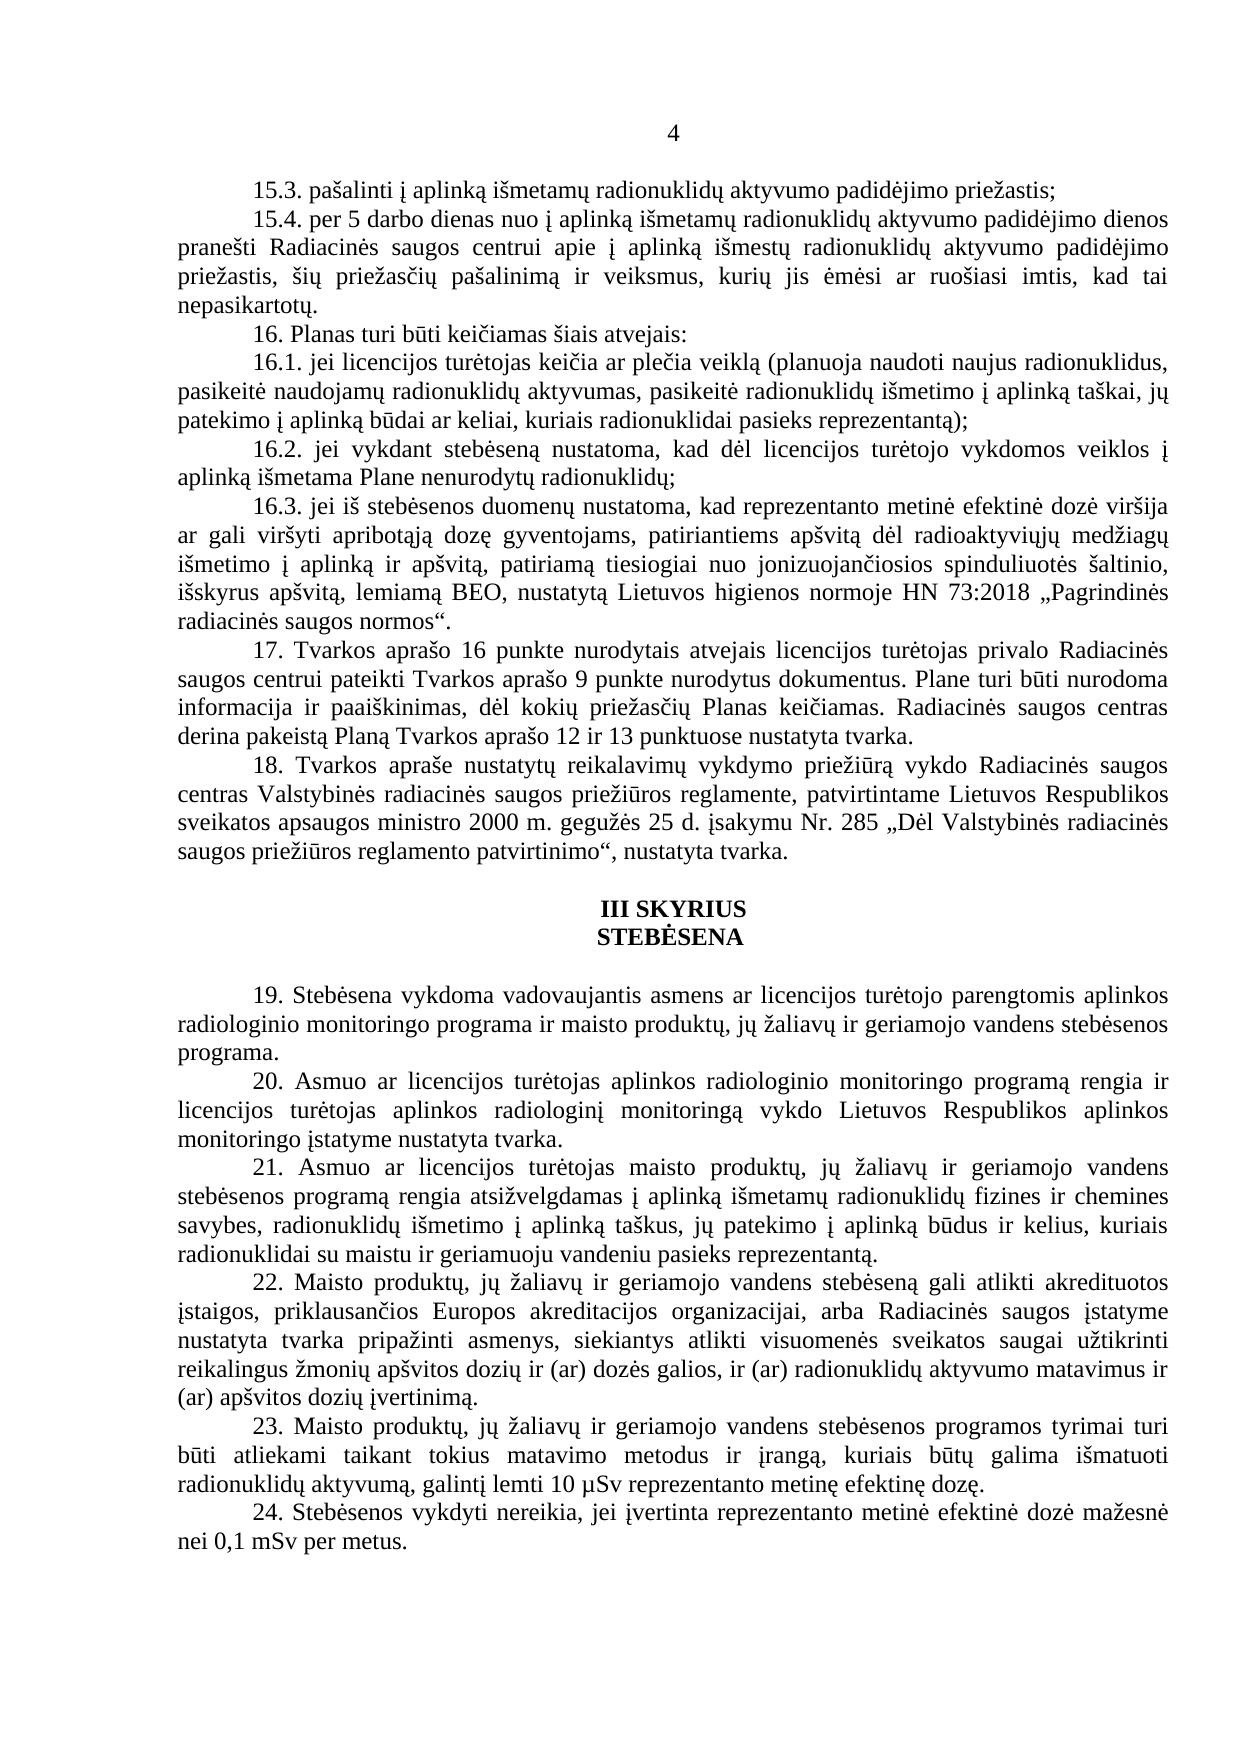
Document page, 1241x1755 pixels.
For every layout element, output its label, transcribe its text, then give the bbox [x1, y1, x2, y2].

text STEBĖSENA [177, 922, 1169, 951]
text 16.1. jei licencijos turėtojas keičia ar plečia veiklą (planuoja naudoti naujus radionuklidus, pasikeitė naudojamų radionuklidų aktyvumas, pasikeitė radionuklidų išmetimo į aplinką taškai, jų patekimo į aplinką būdai ar keliai, kuriais radionuklidai pasieks reprezentantą); [177, 347, 1169, 434]
text 20. Asmuo ar licencijos turėtojas aplinkos radiologinio monitoringo programą rengia ir licencijos turėtojas aplinkos radiologinį monitoringą vykdo Lietuvos Respublikos aplinkos monitoringo įstatyme nustatyta tvarka. [177, 1066, 1169, 1152]
text 19. Stebėsena vykdoma vadovaujantis asmens ar licencijos turėtojo parengtomis aplinkos radiologinio monitoringo programa ir maisto produktų, jų žaliavų ir geriamojo vandens stebėsenos programa. [177, 980, 1169, 1066]
text 15.4. per 5 darbo dienas nuo į aplinką išmetamų radionuklidų aktyvumo padidėjimo dienos pranešti Radiacinės saugos centrui apie į aplinką išmestų radionuklidų aktyvumo padidėjimo priežastis, šių priežasčių pašalinimą ir veiksmus, kurių jis ėmėsi ar ruošiasi imtis, kad tai nepasikartotų. [177, 204, 1169, 319]
text 23. Maisto produktų, jų žaliavų ir geriamojo vandens stebėsenos programos tyrimai turi būti atliekami taikant tokius matavimo metodus ir įrangą, kuriais būtų galima išmatuoti radionuklidų aktyvumą, galintį lemti 10 µSv reprezentanto metinę efektinę dozę. [177, 1411, 1169, 1497]
text 17. Tvarkos aprašo 16 punkte nurodytais atvejais licencijos turėtojas privalo Radiacinės saugos centrui pateikti Tvarkos aprašo 9 punkte nurodytus dokumentus. Plane turi būti nurodoma informacija ir paaiškinimas, dėl kokių priežasčių Planas keičiamas. Radiacinės saugos centras derina pakeistą Planą Tvarkos aprašo 12 ir 13 punktuose nustatyta tvarka. [177, 635, 1169, 750]
text 16.3. jei iš stebėsenos duomenų nustatoma, kad reprezentanto metinė efektinė dozė viršija ar gali viršyti apribotąją dozę gyventojams, patiriantiems apšvitą dėl radioaktyviųjų medžiagų išmetimo į aplinką ir apšvitą, patiriamą tiesiogiai nuo jonizuojančiosios spinduliuotės šaltinio, išskyrus apšvitą, lemiamą BEO, nustatytą Lietuvos higienos normoje HN 73:2018 „Pagrindinės radiacinės saugos normos“. [177, 491, 1169, 635]
text 22. Maisto produktų, jų žaliavų ir geriamojo vandens stebėseną gali atlikti akredituotos įstaigos, priklausančios Europos akreditacijos organizacijai, arba Radiacinės saugos įstatyme nustatyta tvarka pripažinti asmenys, siekiantys atlikti visuomenės sveikatos saugai užtikrinti reikalingus žmonių apšvitos dozių ir (ar) dozės galios, ir (ar) radionuklidų aktyvumo matavimus ir (ar) apšvitos dozių įvertinimą. [177, 1267, 1169, 1411]
text 15.3. pašalinti į aplinką išmetamų radionuklidų aktyvumo padidėjimo priežastis; [177, 175, 1169, 204]
text 18. Tvarkos apraše nustatytų reikalavimų vykdymo priežiūrą vykdo Radiacinės saugos centras Valstybinės radiacinės saugos priežiūros reglamente, patvirtintame Lietuvos Respublikos sveikatos apsaugos ministro 2000 m. gegužės 25 d. įsakymu Nr. 285 „Dėl Valstybinės radiacinės saugos priežiūros reglamento patvirtinimo“, nustatyta tvarka. [177, 750, 1169, 865]
text 16.2. jei vykdant stebėseną nustatoma, kad dėl licencijos turėtojo vykdomos veiklos į aplinką išmetama Plane nenurodytų radionuklidų; [177, 434, 1169, 491]
text 16. Planas turi būti keičiamas šiais atvejais: [177, 319, 1169, 347]
text 21. Asmuo ar licencijos turėtojas maisto produktų, jų žaliavų ir geriamojo vandens stebėsenos programą rengia atsižvelgdamas į aplinką išmetamų radionuklidų fizines ir chemines savybes, radionuklidų išmetimo į aplinką taškus, jų patekimo į aplinką būdus ir kelius, kuriais radionuklidai su maistu ir geriamuoju vandeniu pasieks reprezentantą. [177, 1152, 1169, 1267]
text 24. Stebėsenos vykdyti nereikia, jei įvertinta reprezentanto metinė efektinė dozė mažesnė nei 0,1 mSv per metus. [177, 1497, 1169, 1555]
text III skyrius [177, 894, 1169, 922]
